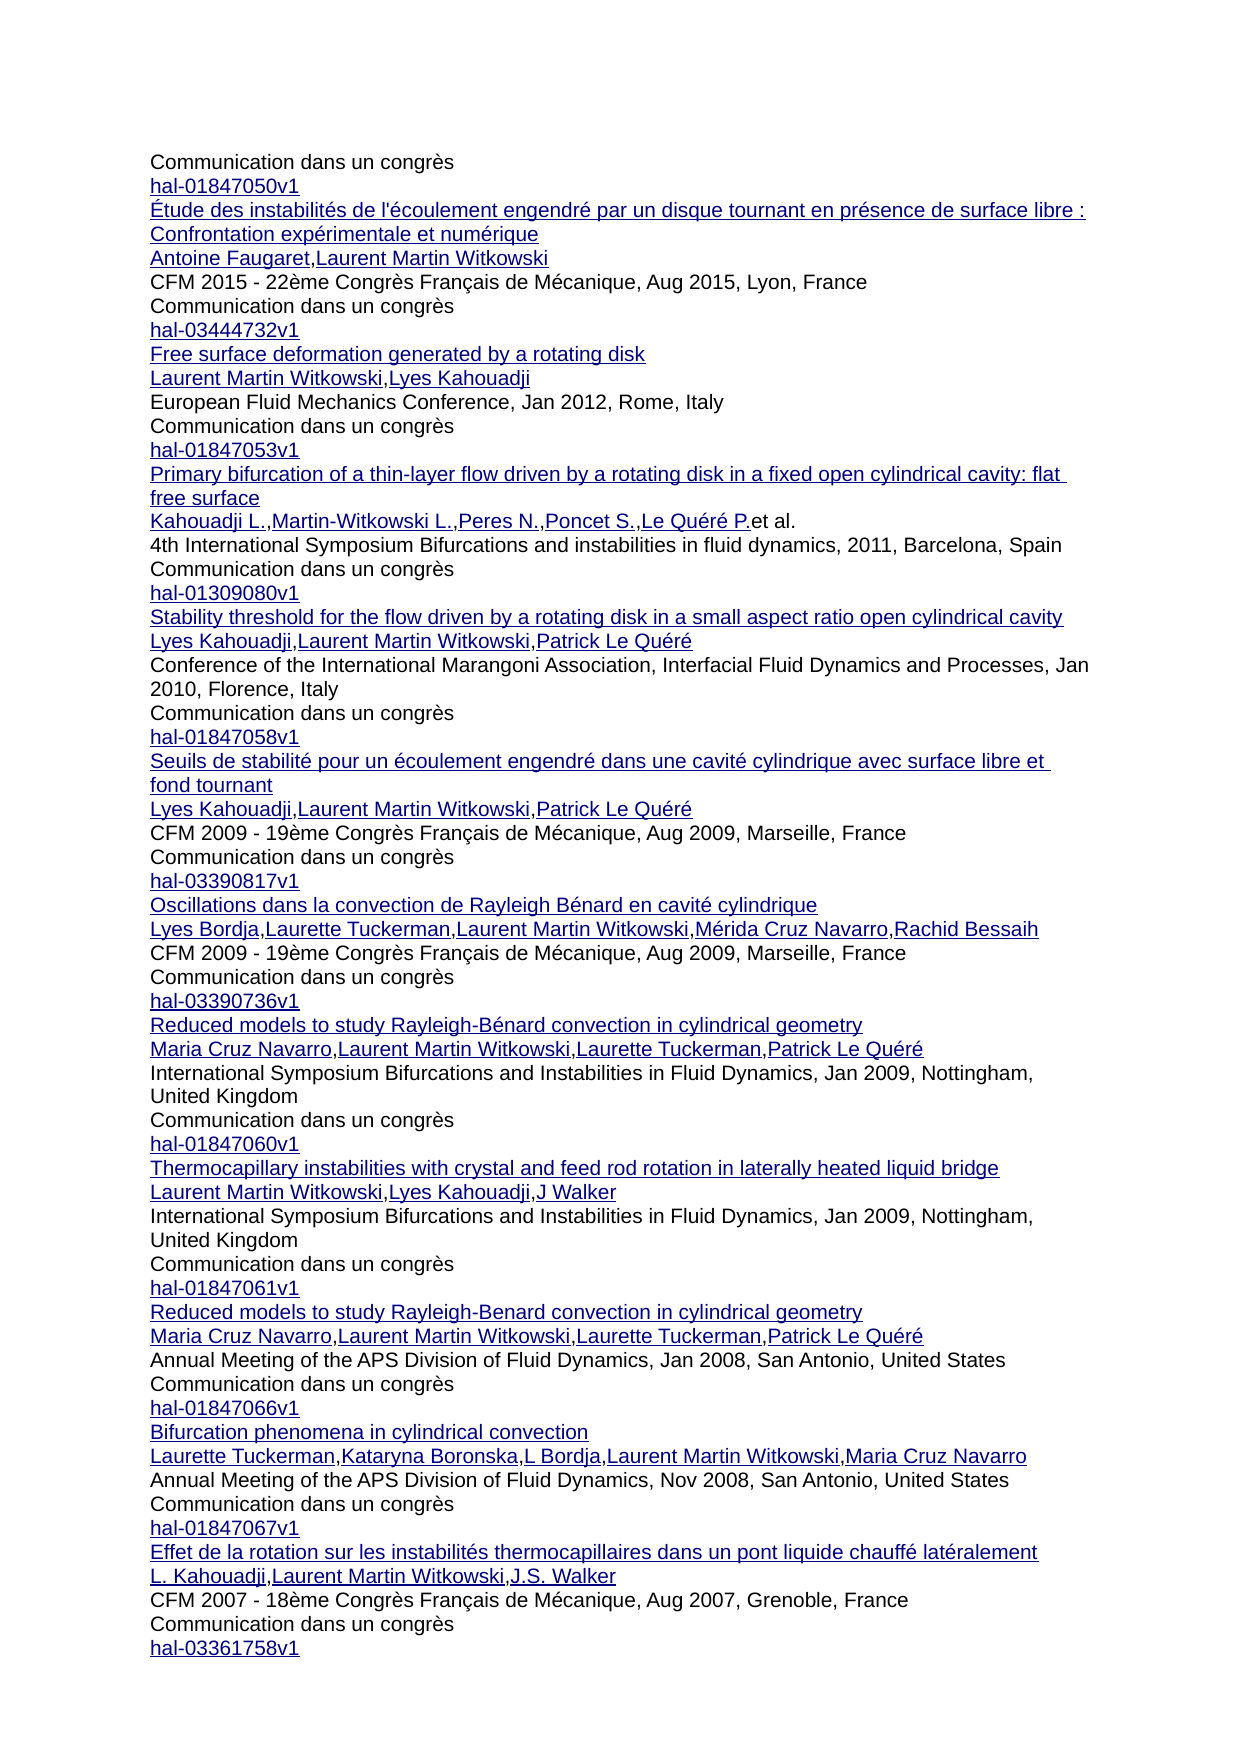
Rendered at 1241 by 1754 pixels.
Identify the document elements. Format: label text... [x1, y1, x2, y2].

table_cell Seuils de stabilité pour un écoulement engendré dans une cavité cylindrique avec surface libre et fond tournant Lyes Kahouadji,Laurent Martin Witkowski,Patrick Le Quéré CFM 2009 - 19ème Congrès Français de Mécanique, Aug 2009, Marseille, France Communication dans un congrès hal-03390817v1 [150, 749, 1090, 893]
table_cell Thermocapillary instabilities with crystal and feed rod rotation in laterally heated liquid bridge Laurent Martin Witkowski,Lyes Kahouadji,J Walker International Symposium Bifurcations and Instabilities in Fluid Dynamics, Jan 2009, Nottingham, United Kingdom Communication dans un congrès hal-01847061v1 [150, 1156, 1090, 1300]
table_cell Communication dans un congrès hal-01847050v1 [150, 150, 1090, 198]
table_cell Oscillations dans la convection de Rayleigh Bénard en cavité cylindrique Lyes Bordja,Laurette Tuckerman,Laurent Martin Witkowski,Mérida Cruz Navarro,Rachid Bessaih CFM 2009 - 19ème Congrès Français de Mécanique, Aug 2009, Marseille, France Communication dans un congrès hal-03390736v1 [150, 893, 1090, 1012]
table_cell Étude des instabilités de l'écoulement engendré par un disque tournant en présence de surface libre : Confrontation expérimentale et numérique Antoine Faugaret,Laurent Martin Witkowski CFM 2015 - 22ème Congrès Français de Mécanique, Aug 2015, Lyon, France Communication dans un congrès hal-03444732v1 [150, 198, 1090, 342]
table_cell Effet de la rotation sur les instabilités thermocapillaires dans un pont liquide chauffé latéralement L. Kahouadji,Laurent Martin Witkowski,J.S. Walker CFM 2007 - 18ème Congrès Français de Mécanique, Aug 2007, Grenoble, France Communication dans un congrès hal-03361758v1 [150, 1540, 1090, 1659]
table_cell Reduced models to study Rayleigh-Bénard convection in cylindrical geometry Maria Cruz Navarro,Laurent Martin Witkowski,Laurette Tuckerman,Patrick Le Quéré International Symposium Bifurcations and Instabilities in Fluid Dynamics, Jan 2009, Nottingham, United Kingdom Communication dans un congrès hal-01847060v1 [150, 1013, 1090, 1156]
table_cell Reduced models to study Rayleigh-Benard convection in cylindrical geometry Maria Cruz Navarro,Laurent Martin Witkowski,Laurette Tuckerman,Patrick Le Quéré Annual Meeting of the APS Division of Fluid Dynamics, Jan 2008, San Antonio, United States Communication dans un congrès hal-01847066v1 [150, 1300, 1090, 1420]
table_cell Primary bifurcation of a thin-layer flow driven by a rotating disk in a fixed open cylindrical cavity: flat free surface Kahouadji L.,Martin-Witkowski L.,Peres N.,Poncet S.,Le Quéré P.et al. 4th International Symposium Bifurcations and instabilities in fluid dynamics, 2011, Barcelona, Spain Communication dans un congrès hal-01309080v1 [150, 461, 1090, 605]
table_cell Stability threshold for the flow driven by a rotating disk in a small aspect ratio open cylindrical cavity Lyes Kahouadji,Laurent Martin Witkowski,Patrick Le Quéré Conference of the International Marangoni Association, Interfacial Fluid Dynamics and Processes, Jan 2010, Florence, Italy Communication dans un congrès hal-01847058v1 [150, 605, 1090, 749]
table_cell Bifurcation phenomena in cylindrical convection Laurette Tuckerman,Kataryna Boronska,L Bordja,Laurent Martin Witkowski,Maria Cruz Navarro Annual Meeting of the APS Division of Fluid Dynamics, Nov 2008, San Antonio, United States Communication dans un congrès hal-01847067v1 [150, 1420, 1090, 1539]
table_cell Free surface deformation generated by a rotating disk Laurent Martin Witkowski,Lyes Kahouadji European Fluid Mechanics Conference, Jan 2012, Rome, Italy Communication dans un congrès hal-01847053v1 [150, 342, 1090, 461]
